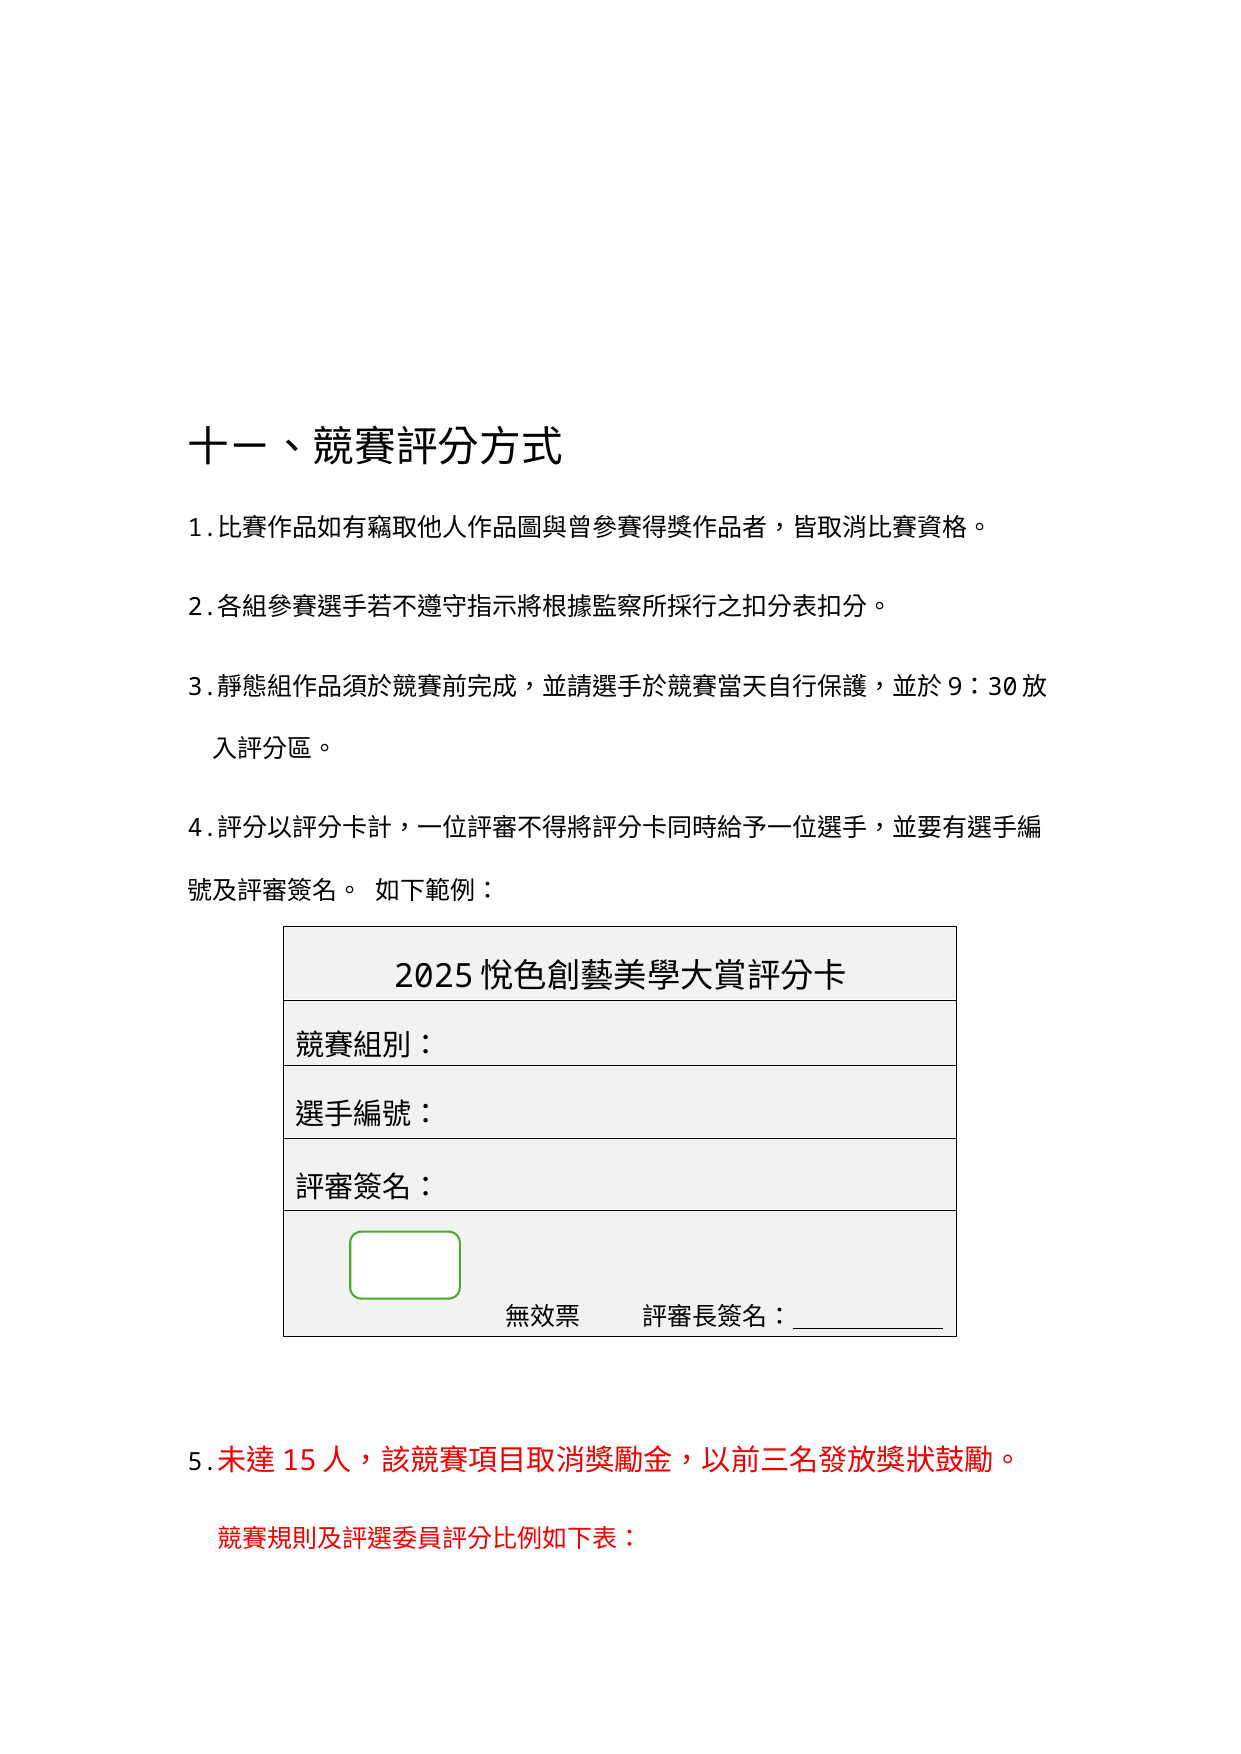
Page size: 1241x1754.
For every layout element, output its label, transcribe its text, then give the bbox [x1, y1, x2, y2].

table_header 2025悅色創藝美學大賞評分卡 [284, 927, 956, 999]
text 5.未達15人，該競賽項目取消獎勵金，以前三名發放獎狀鼓勵。 [187, 1416, 1053, 1478]
text 十ㄧ、競賽評分方式 [187, 401, 1053, 464]
table_cell 評審簽名： [284, 1139, 956, 1209]
table_cell 無效票 評審長簽名： [284, 1211, 956, 1336]
table_cell 選手編號： [284, 1066, 956, 1137]
text 2.各組參賽選手若不遵守指示將根據監察所採行之扣分表扣分。 [187, 563, 1053, 626]
text 競賽規則及評選委員評分比例如下表： [187, 1495, 1053, 1557]
text 4.評分以評分卡計，一位評審不得將評分卡同時給予一位選手，並要有選手編號及評審簽名。 如下範例： [187, 784, 1053, 909]
table_cell 競賽組別： [284, 1001, 956, 1065]
text 3.靜態組作品須於競賽前完成，並請選手於競賽當天自行保護，並於9：30放入評分區。 [187, 642, 1053, 767]
text 1.比賽作品如有竊取他人作品圖與曾參賽得獎作品者，皆取消比賽資格。 [187, 484, 1053, 547]
